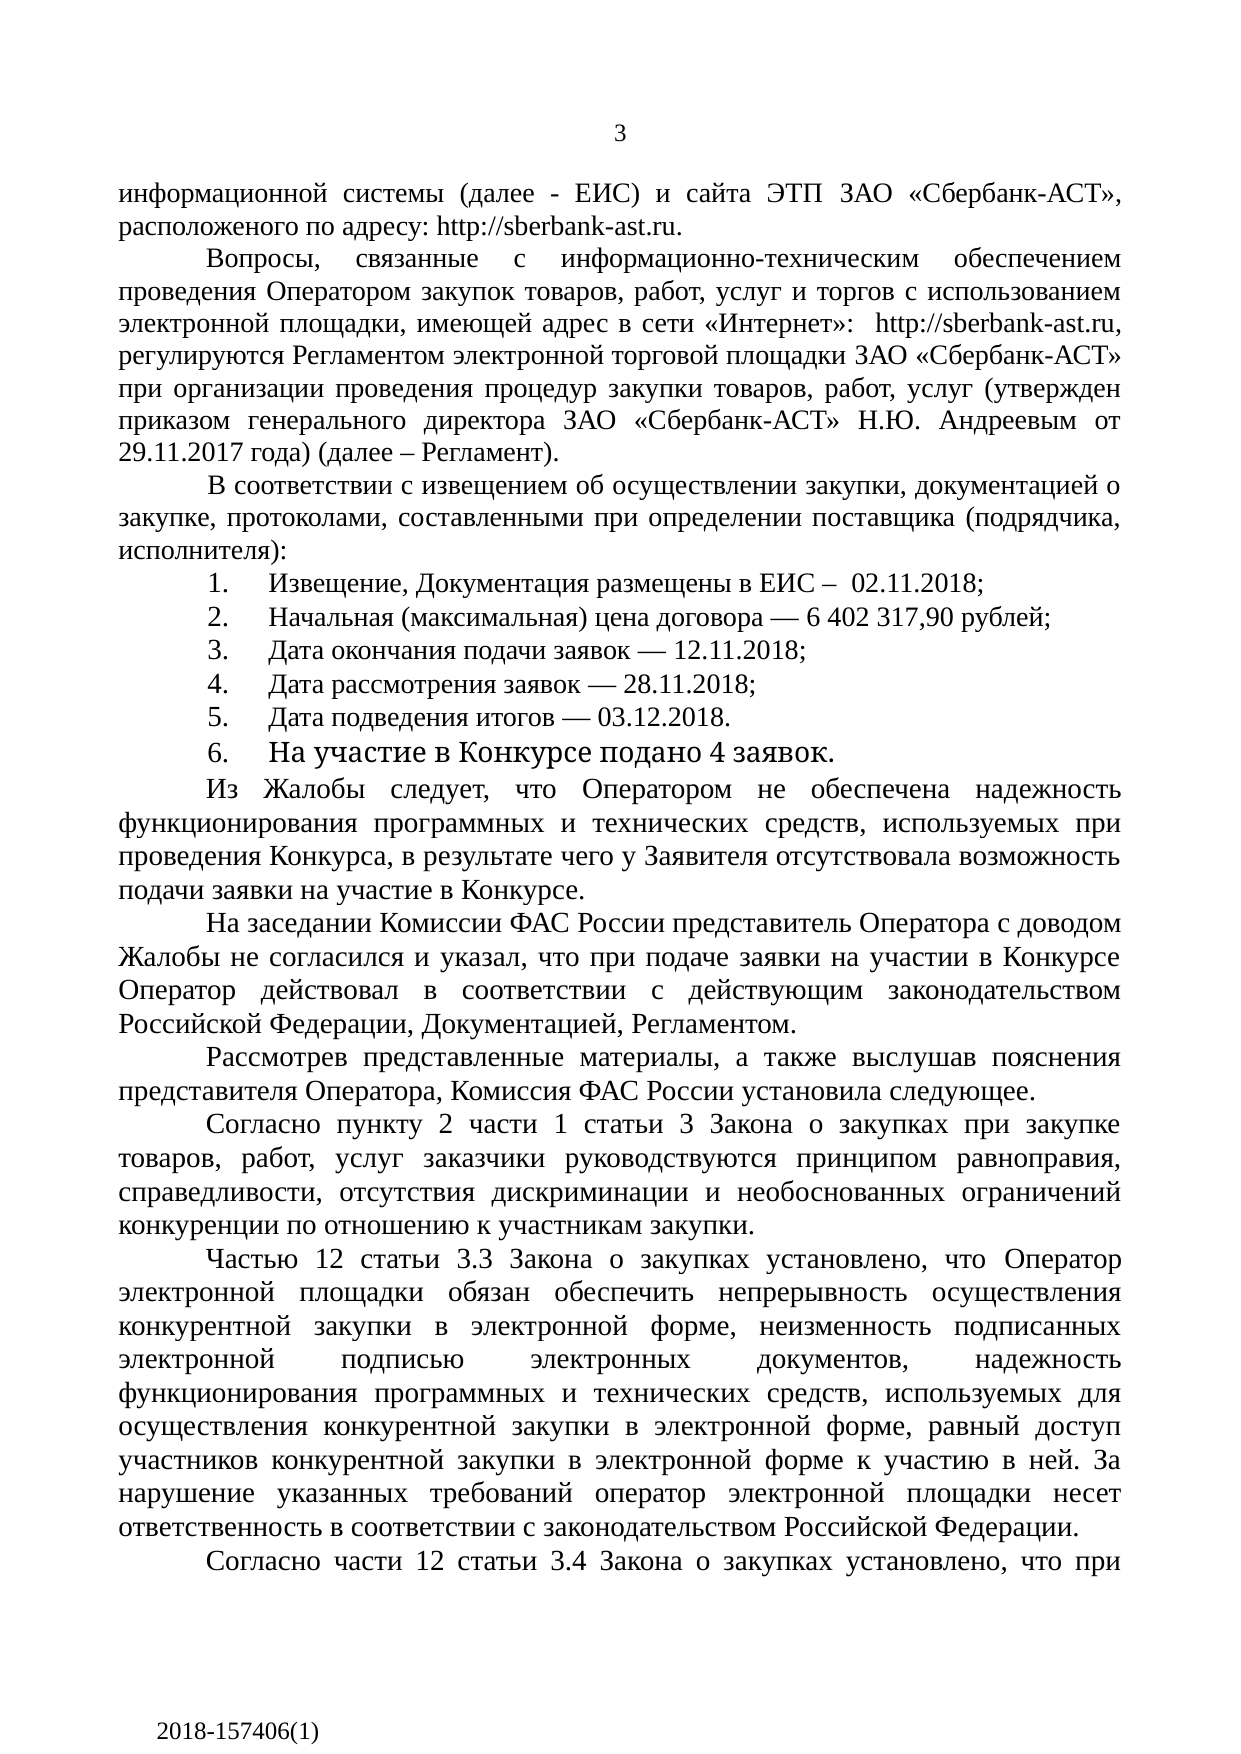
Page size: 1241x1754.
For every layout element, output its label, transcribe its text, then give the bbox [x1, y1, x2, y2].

list Дата подведения итогов — 03.12.2018. [118, 699, 1122, 733]
text информационной системы (далее - ЕИС) и сайта ЭТП ЗАО «Сбербанк-АСТ», расположеного по адресу: http://sberbank-ast.ru. [118, 176, 1122, 241]
list Начальная (максимальная) цена договора — 6 402 317,90 рублей; [118, 599, 1122, 632]
list Извещение, Документация размещены в ЕИС – 02.11.2018; [118, 565, 1122, 599]
text Из Жалобы следует, что Оператором не обеспечена надежность функционирования программных и технических средств, используемых при проведения Конкурса, в результате чего у Заявителя отсутствовала возможность подачи заявки на участие в Конкурсе. [118, 771, 1122, 905]
text В соответствии с извещением об осуществлении закупки, документацией о закупке, протоколами, составленными при определении поставщика (подрядчика, исполнителя): [118, 468, 1122, 565]
text Согласно пункту 2 части 1 статьи 3 Закона о закупках при закупке товаров, работ, услуг заказчики руководствуются принципом равноправия, справедливости, отсутствия дискриминации и необоснованных ограничений конкуренции по отношению к участникам закупки. [118, 1107, 1122, 1241]
text Рассмотрев представленные материалы, а также выслушав пояснения представителя Оператора, Комиссия ФАС России установила следующее. [118, 1039, 1122, 1107]
text Частью 12 статьи 3.3 Закона о закупках установлено, что Оператор электронной площадки обязан обеспечить непрерывность осуществления конкурентной закупки в электронной форме, неизменность подписанных электронной подписью электронных документов, надежность функционирования программных и технических средств, используемых для осуществления конкурентной закупки в электронной форме, равный доступ участников конкурентной закупки в электронной форме к участию в ней. За нарушение указанных требований оператор электронной площадки несет ответственность в соответствии с законодательством Российской Федерации. [118, 1241, 1122, 1543]
list На участие в Конкурсе подано 4 заявок. [118, 733, 1122, 771]
text На заседании Комиссии ФАС России представитель Оператора с доводом Жалобы не согласился и указал, что при подаче заявки на участии в Конкурсе Оператор действовал в соответствии с действующим законодательством Российской Федерации, Документацией, Регламентом. [118, 905, 1122, 1039]
list Дата окончания подачи заявок — 12.11.2018; [118, 632, 1122, 666]
text Вопросы, связанные с информационно-техническим обеспечением проведения Оператором закупок товаров, работ, услуг и торгов с использованием электронной площадки, имеющей адрес в сети «Интернет»: http://sberbank-ast.ru, регулируются Регламентом электронной торговой площадки ЗАО «Сбербанк-АСТ» при организации проведения процедур закупки товаров, работ, услуг (утвержден приказом генерального директора ЗАО «Сбербанк-АСТ» Н.Ю. Андреевым от 29.11.2017 года) (далее – Регламент). [118, 241, 1122, 468]
list Дата рассмотрения заявок — 28.11.2018; [118, 666, 1122, 699]
text Согласно части 12 статьи 3.4 Закона о закупках установлено, что при [118, 1543, 1122, 1576]
